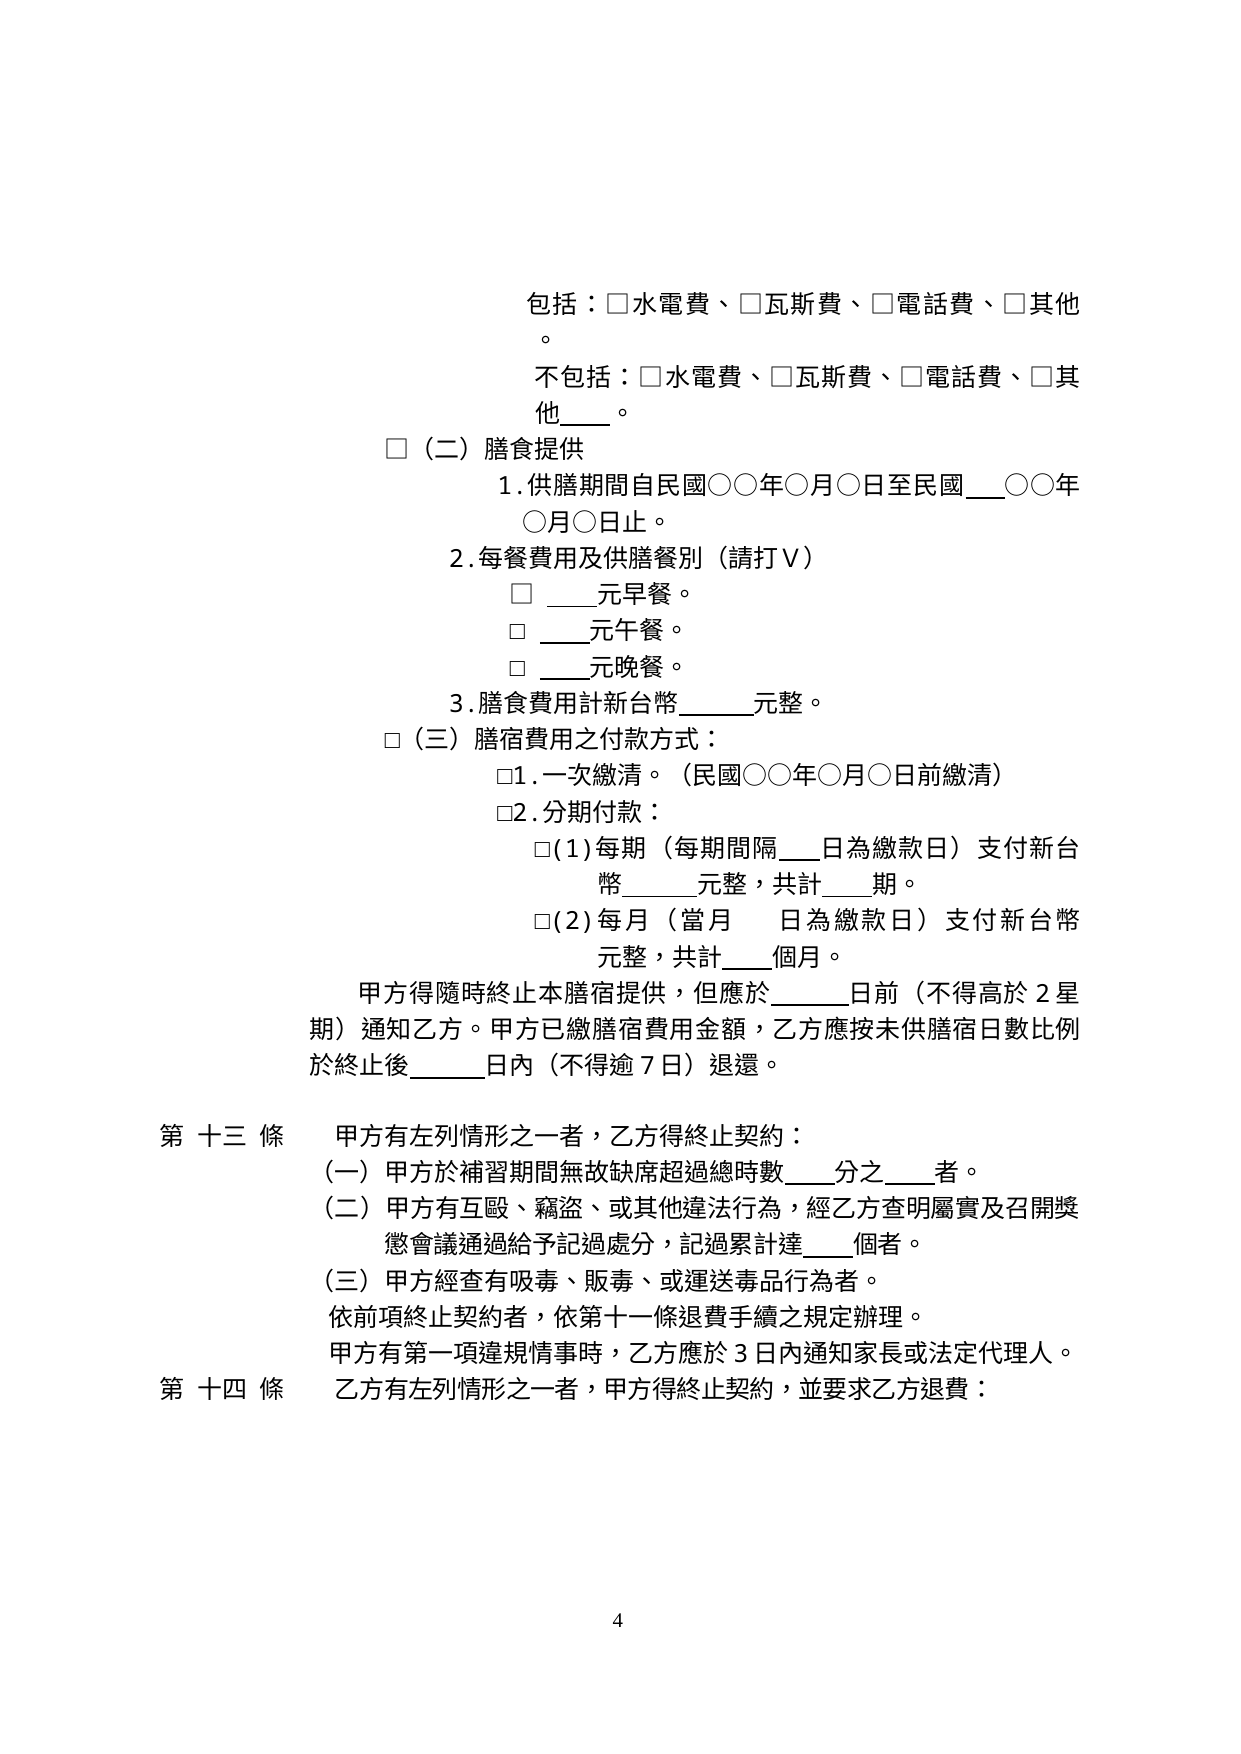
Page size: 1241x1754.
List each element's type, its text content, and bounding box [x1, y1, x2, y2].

text □1.一次繳清。（民國○○年○月○日前繳清） [497, 756, 1081, 792]
text （一）甲方於補習期間無故缺席超過總時數 分之 者。 [309, 1152, 1081, 1188]
text □ 元晚餐。 [159, 647, 1081, 683]
text 3.膳食費用計新台幣 元整。 [159, 683, 1081, 719]
text □(2)每月（當月 日為繳款日）支付新台幣 元整，共計 個月。 [534, 901, 1081, 973]
text □ 元早餐。 [159, 574, 1081, 611]
text 甲方有第一項違規情事時，乙方應於3日內通知家長或法定代理人。 [328, 1333, 1081, 1370]
text □2.分期付款： [497, 792, 1081, 828]
text 1.供膳期間自民國○○年○月○日至民國 ○○年○月○日止。 [497, 466, 1081, 538]
text （二）甲方有互毆、竊盜、或其他違法行為，經乙方查明屬實及召開獎懲會議通過給予記過處分，記過累計達 個者。 [309, 1188, 1081, 1261]
text 包括：□水電費、□瓦斯費、□電話費、□其他 。 [526, 284, 1081, 357]
text 第 十三 條 甲方有左列情形之一者，乙方得終止契約： [159, 1116, 1081, 1152]
text □（二）膳食提供 [159, 429, 1081, 466]
text 不包括：□水電費、□瓦斯費、□電話費、□其他 。 [534, 357, 1081, 429]
text （三）甲方經查有吸毒、販毒、或運送毒品行為者。 [309, 1261, 1081, 1297]
text 甲方得隨時終止本膳宿提供，但應於 日前（不得高於2星期）通知乙方。甲方已繳膳宿費用金額，乙方應按未供膳宿日數比例於終止後 日內（不得逾7日）退還。 [309, 973, 1081, 1082]
text 2.每餐費用及供膳餐別（請打Ｖ） [159, 538, 1081, 574]
text 第 十四 條 乙方有左列情形之一者，甲方得終止契約，並要求乙方退費： [159, 1370, 1081, 1406]
text □ 元午餐。 [159, 611, 1081, 647]
text 依前項終止契約者，依第十一條退費手續之規定辦理。 [328, 1297, 1081, 1333]
text □(1)每期（每期間隔 日為繳款日）支付新台幣 元整，共計 期。 [534, 828, 1081, 901]
text □（三）膳宿費用之付款方式： [159, 719, 1081, 756]
